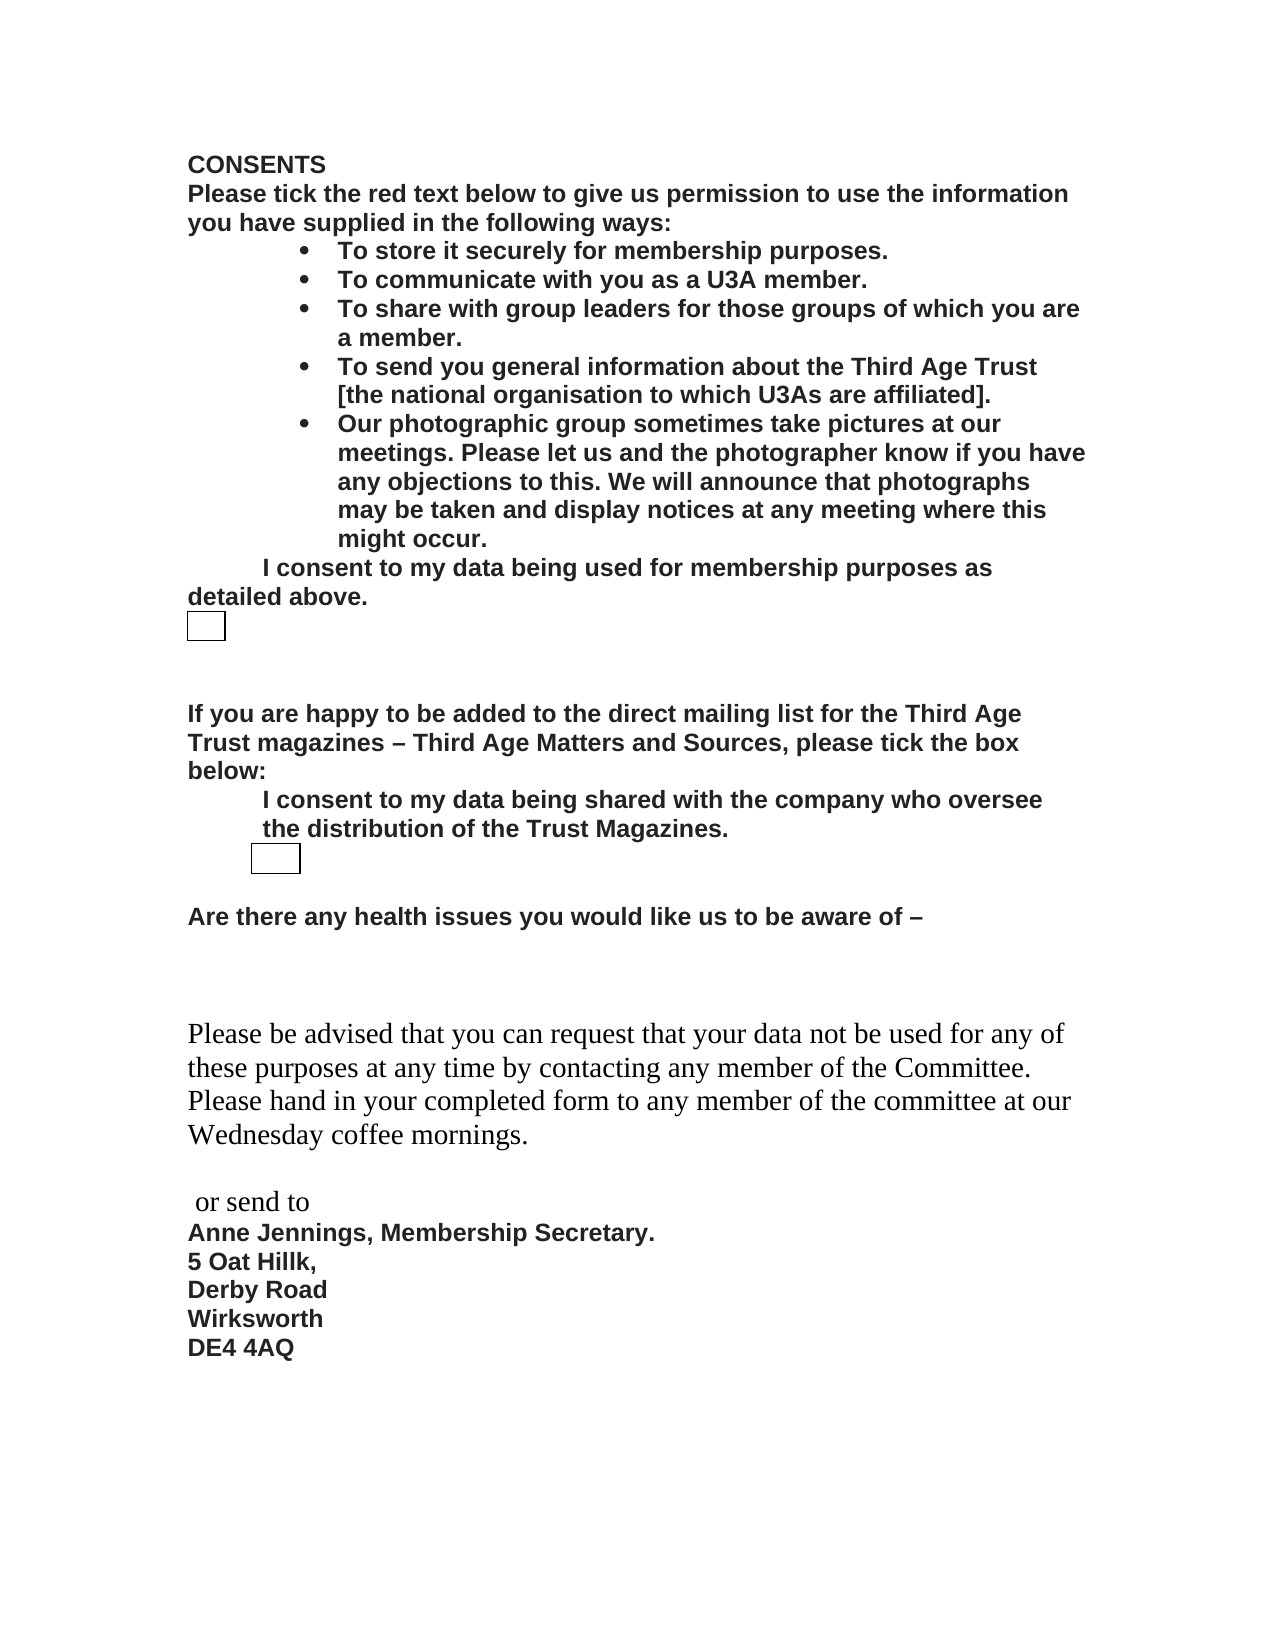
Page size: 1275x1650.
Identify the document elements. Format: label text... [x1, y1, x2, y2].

list Our photographic group sometimes take pictures at our meetings. Please let us and the photographer know if you have any objections to this. We will announce that photographs may be taken and display notices at any meeting where this might occur. [300, 409, 1087, 553]
text Please tick the red text below to give us permission to use the information you have supplied in the following ways: [187, 179, 1087, 236]
text Please be advised that you can request that your data not be used for any of these purposes at any time by contacting any member of the Committee. Please hand in your completed form to any member of the committee at our Wednesday coffee mornings. [187, 1016, 1087, 1151]
list To communicate with you as a U3A member. [300, 265, 1087, 294]
text I consent to my data being shared with the company who oversee the distribution of the Trust Magazines. [187, 785, 1087, 843]
text If you are happy to be added to the direct mailing list for the Third Age Trust magazines – Third Age Matters and Sources, please tick the box below: [187, 699, 1087, 785]
table_header [188, 612, 224, 640]
text Are there any health issues you would like us to be aware of – [187, 902, 1087, 931]
text Anne Jennings, Membership Secretary. 5 Oat Hillk, Derby Road Wirksworth DE4 4AQ [187, 1218, 1087, 1361]
list To share with group leaders for those groups of which you are a member. [300, 294, 1087, 352]
text or send to [187, 1184, 1087, 1218]
list To send you general information about the Third Age Trust [the national organisation to which U3As are affiliated]. [300, 352, 1087, 409]
table_header [252, 844, 299, 872]
text CONSENTS [187, 150, 1087, 179]
text I consent to my data being used for membership purposes as detailed above. [187, 553, 1087, 611]
list To store it securely for membership purposes. [300, 236, 1087, 265]
